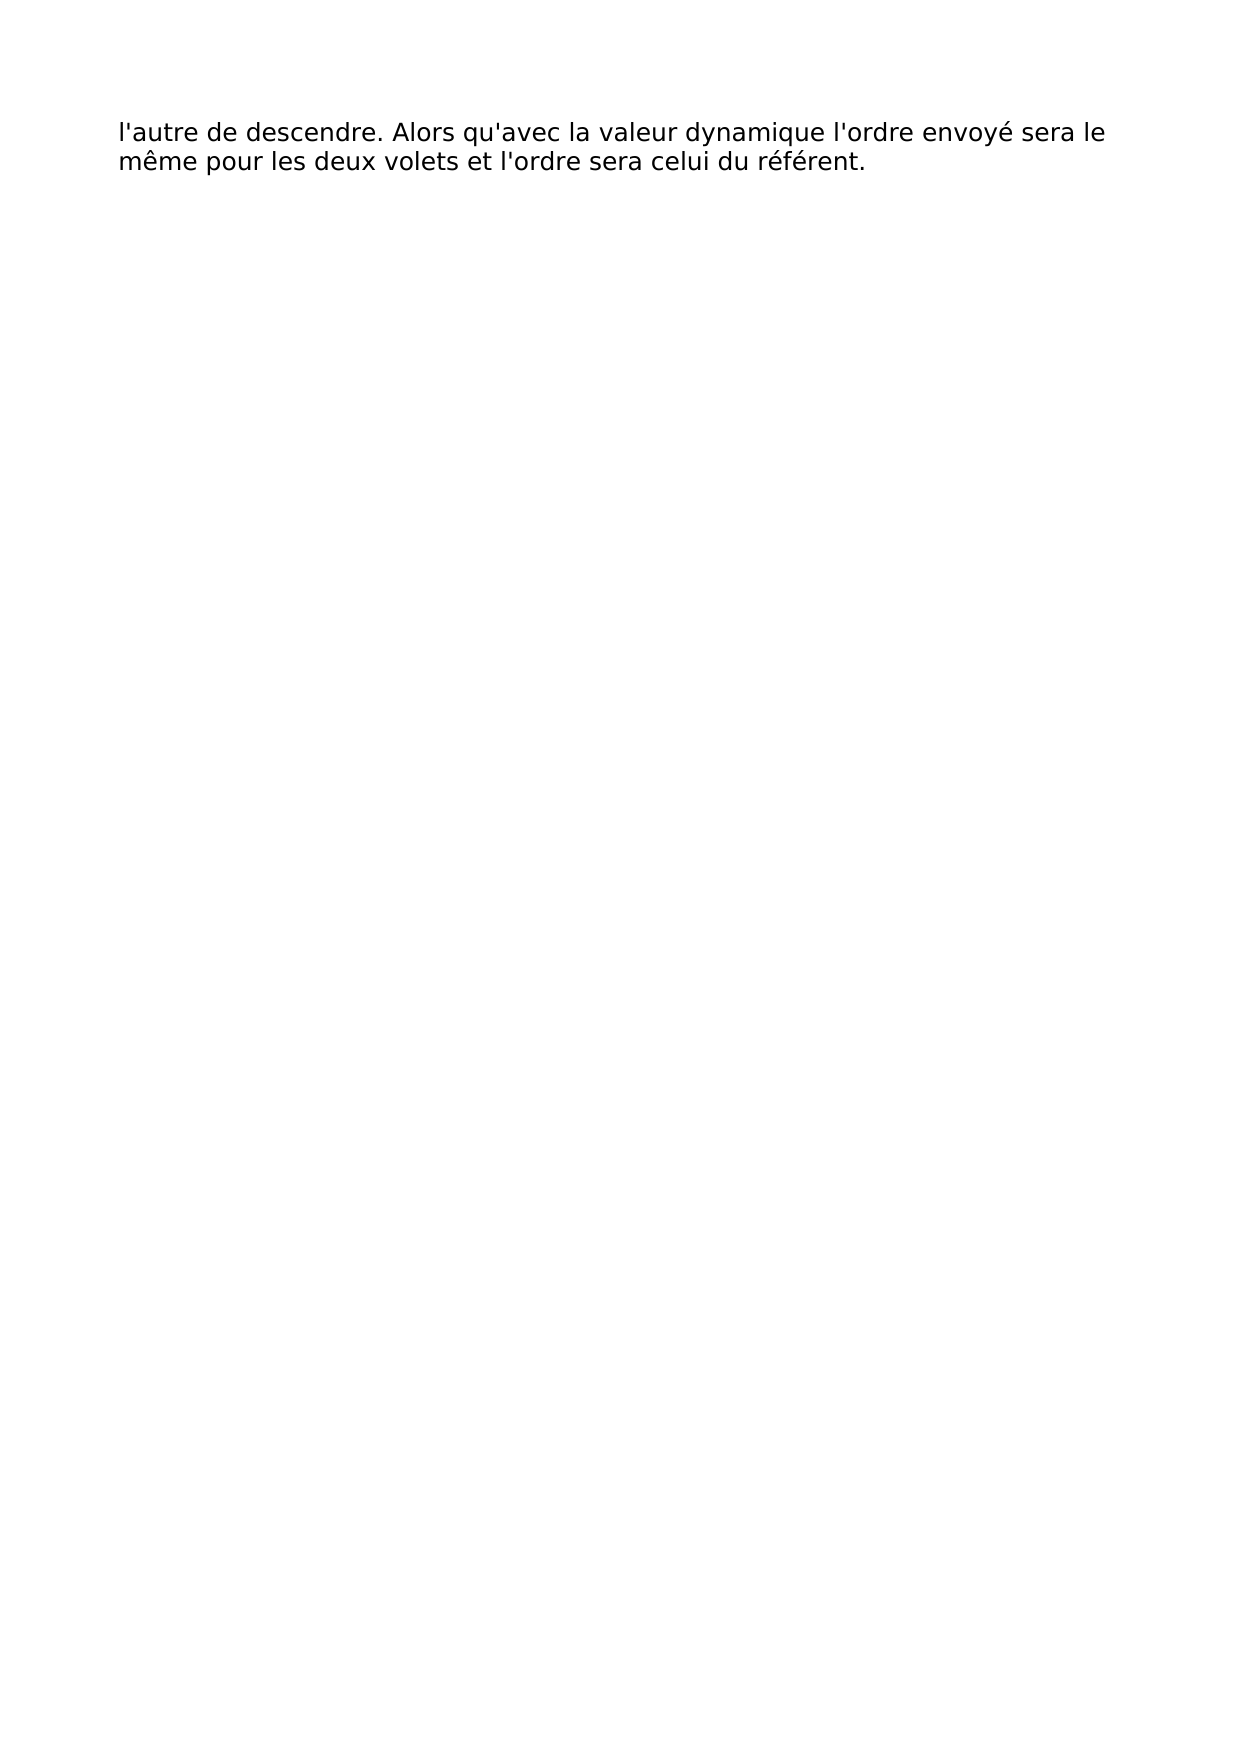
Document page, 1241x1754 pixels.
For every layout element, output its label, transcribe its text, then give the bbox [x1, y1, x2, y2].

text l'autre de descendre. Alors qu'avec la valeur dynamique l'ordre envoyé sera le même pour les deux volets et l'ordre sera celui du référent. [118, 118, 1122, 176]
